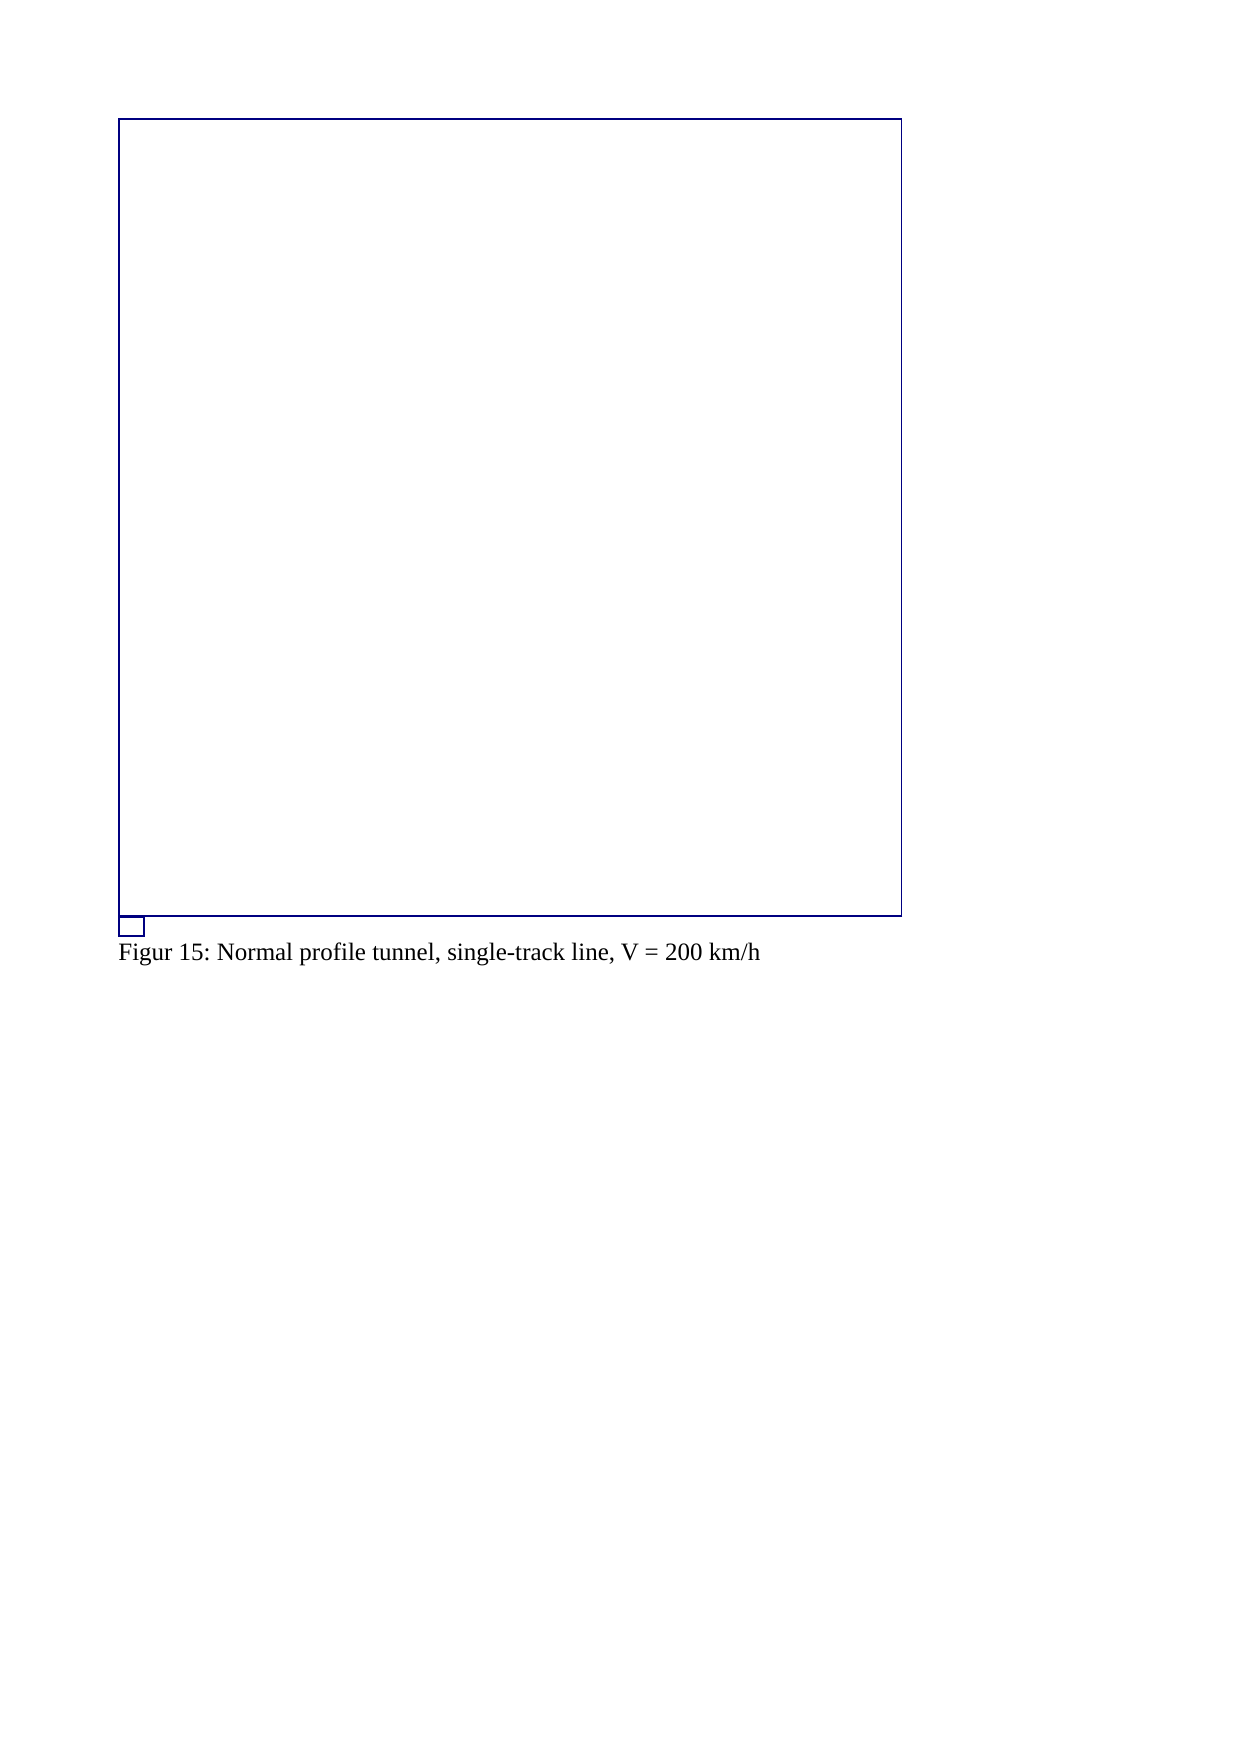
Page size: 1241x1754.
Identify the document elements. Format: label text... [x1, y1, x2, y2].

text Figur 15: Normal profile tunnel, single-track line, V = 200 km/h [118, 937, 1122, 966]
